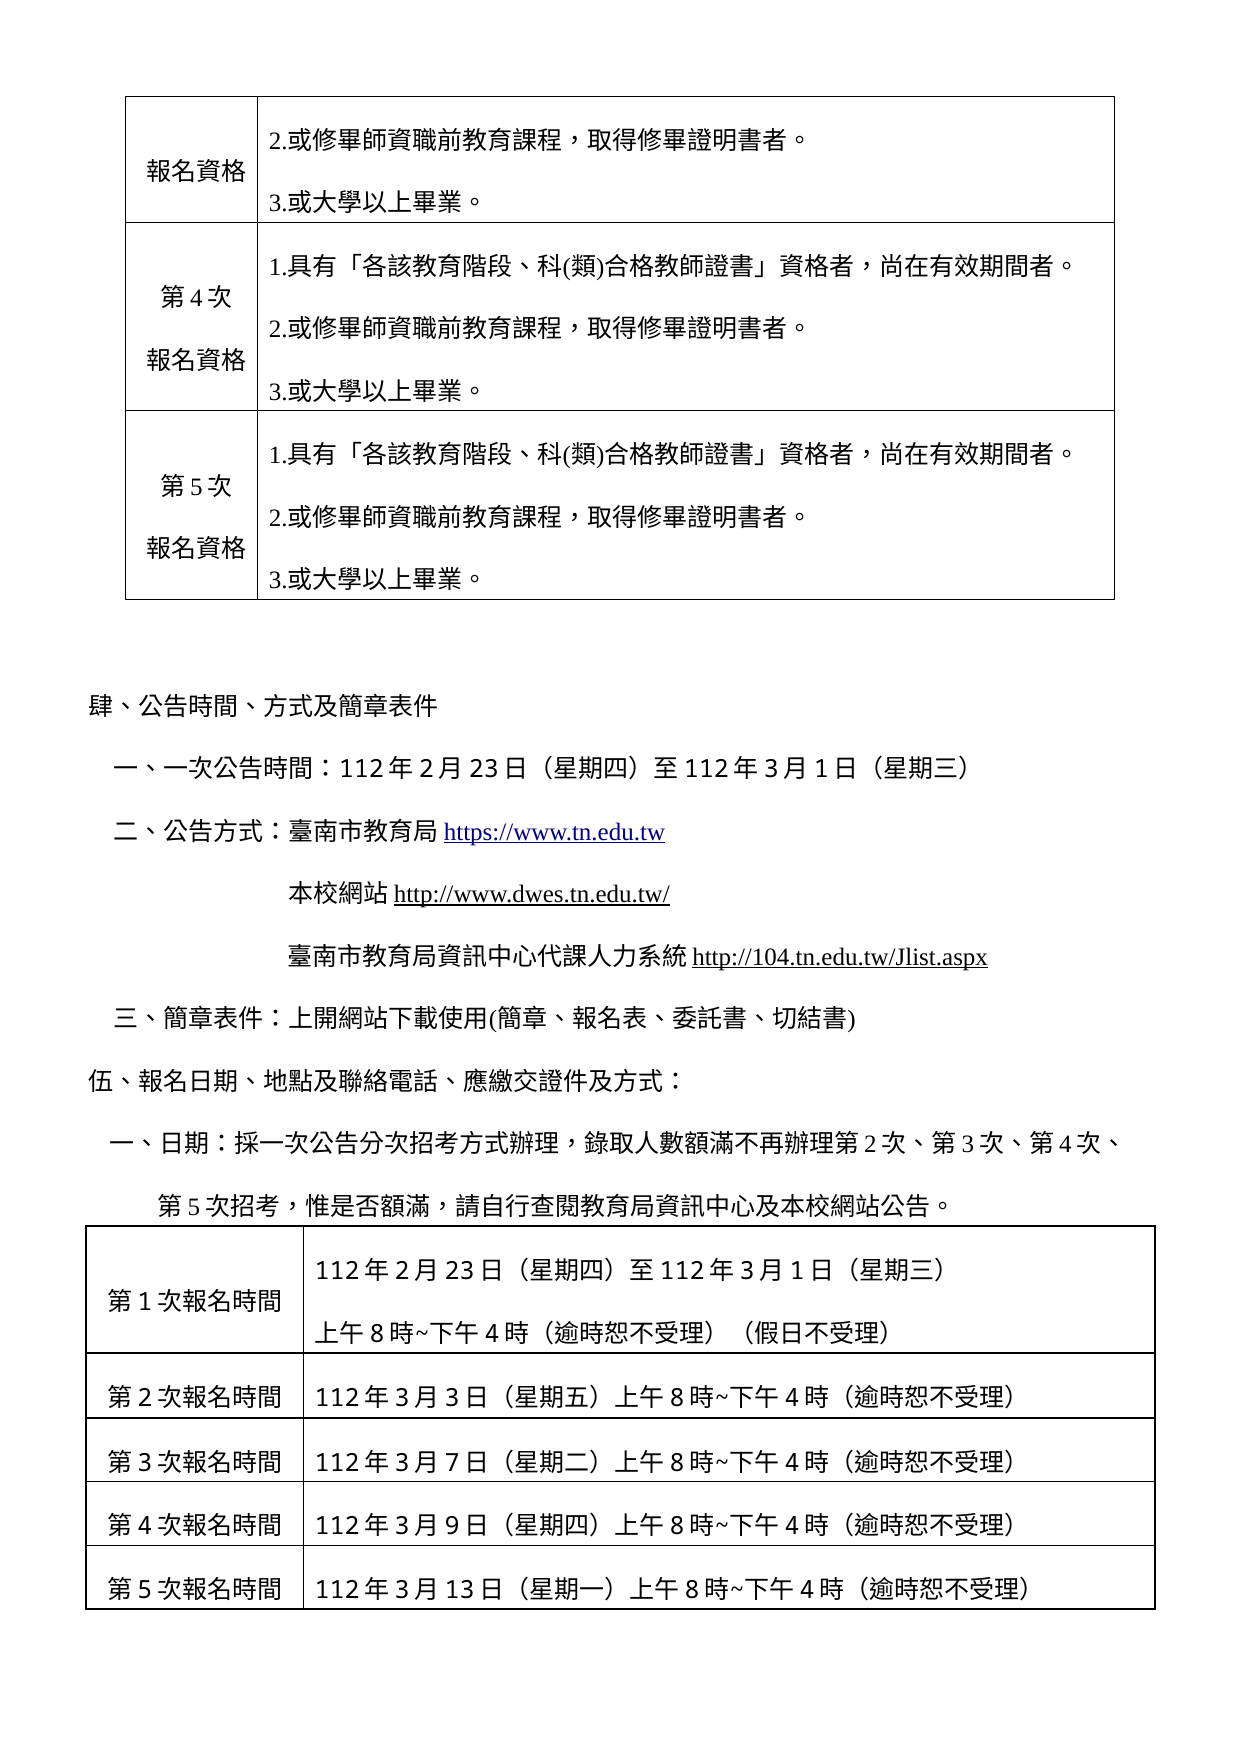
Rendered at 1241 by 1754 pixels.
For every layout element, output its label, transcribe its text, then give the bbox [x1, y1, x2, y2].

table_cell 112年3月13日（星期一）上午8時~下午4時（逾時恕不受理） [304, 1546, 1154, 1608]
table_cell 第3次報名時間 [87, 1419, 303, 1481]
table_cell 112年3月9日（星期四）上午8時~下午4時（逾時恕不受理） [304, 1482, 1154, 1545]
table_cell 2.或修畢師資職前教育課程，取得修畢證明書者。 3.或大學以上畢業。 [258, 97, 1114, 222]
table_cell 1.具有「各該教育階段、科(類)合格教師證書」資格者，尚在有效期間者。 2.或修畢師資職前教育課程，取得修畢證明書者。 3.或大學以上畢業。 [258, 223, 1114, 410]
table_header 第1次報名時間 [87, 1227, 303, 1352]
table_cell 第5次 報名資格 [126, 411, 257, 599]
table_cell 第4次 報名資格 [126, 223, 257, 410]
table_cell 112年3月7日（星期二）上午8時~下午4時（逾時恕不受理） [304, 1419, 1154, 1481]
table_header 112年2月23日（星期四）至112年3月1日（星期三） 上午8時~下午4時（逾時恕不受理）（假日不受理） [304, 1227, 1154, 1352]
table_cell 報名資格 [126, 97, 257, 222]
text 肆、公告時間、方式及簡章表件 [89, 662, 1152, 725]
table_cell 第4次報名時間 [87, 1482, 303, 1545]
text 伍、報名日期、地點及聯絡電話、應繳交證件及方式： [89, 1037, 1152, 1100]
text 臺南市教育局資訊中心代課人力系統http://104.tn.edu.tw/Jlist.aspx [89, 912, 1152, 975]
text 一、一次公告時間：112年2月23日（星期四）至112年3月1日（星期三） [89, 725, 1152, 787]
text 三、簡章表件：上開網站下載使用(簡章、報名表、委託書、切結書) [89, 975, 1152, 1037]
text 第5次招考，惟是否額滿，請自行查閱教育局資訊中心及本校網站公告。 [89, 1162, 1152, 1225]
text 二、公告方式：臺南市教育局https://www.tn.edu.tw [89, 787, 1152, 850]
table_cell 第2次報名時間 [87, 1354, 303, 1417]
table_cell 第5次報名時間 [87, 1546, 303, 1608]
table_cell 112年3月3日（星期五）上午8時~下午4時（逾時恕不受理） [304, 1354, 1154, 1417]
table_cell 1.具有「各該教育階段、科(類)合格教師證書」資格者，尚在有效期間者。 2.或修畢師資職前教育課程，取得修畢證明書者。 3.或大學以上畢業。 [258, 411, 1114, 599]
text 本校網站http://www.dwes.tn.edu.tw/ [89, 850, 1152, 912]
text 一、日期：採一次公告分次招考方式辦理，錄取人數額滿不再辦理第2次、第3次、第4次、 [109, 1100, 1152, 1162]
